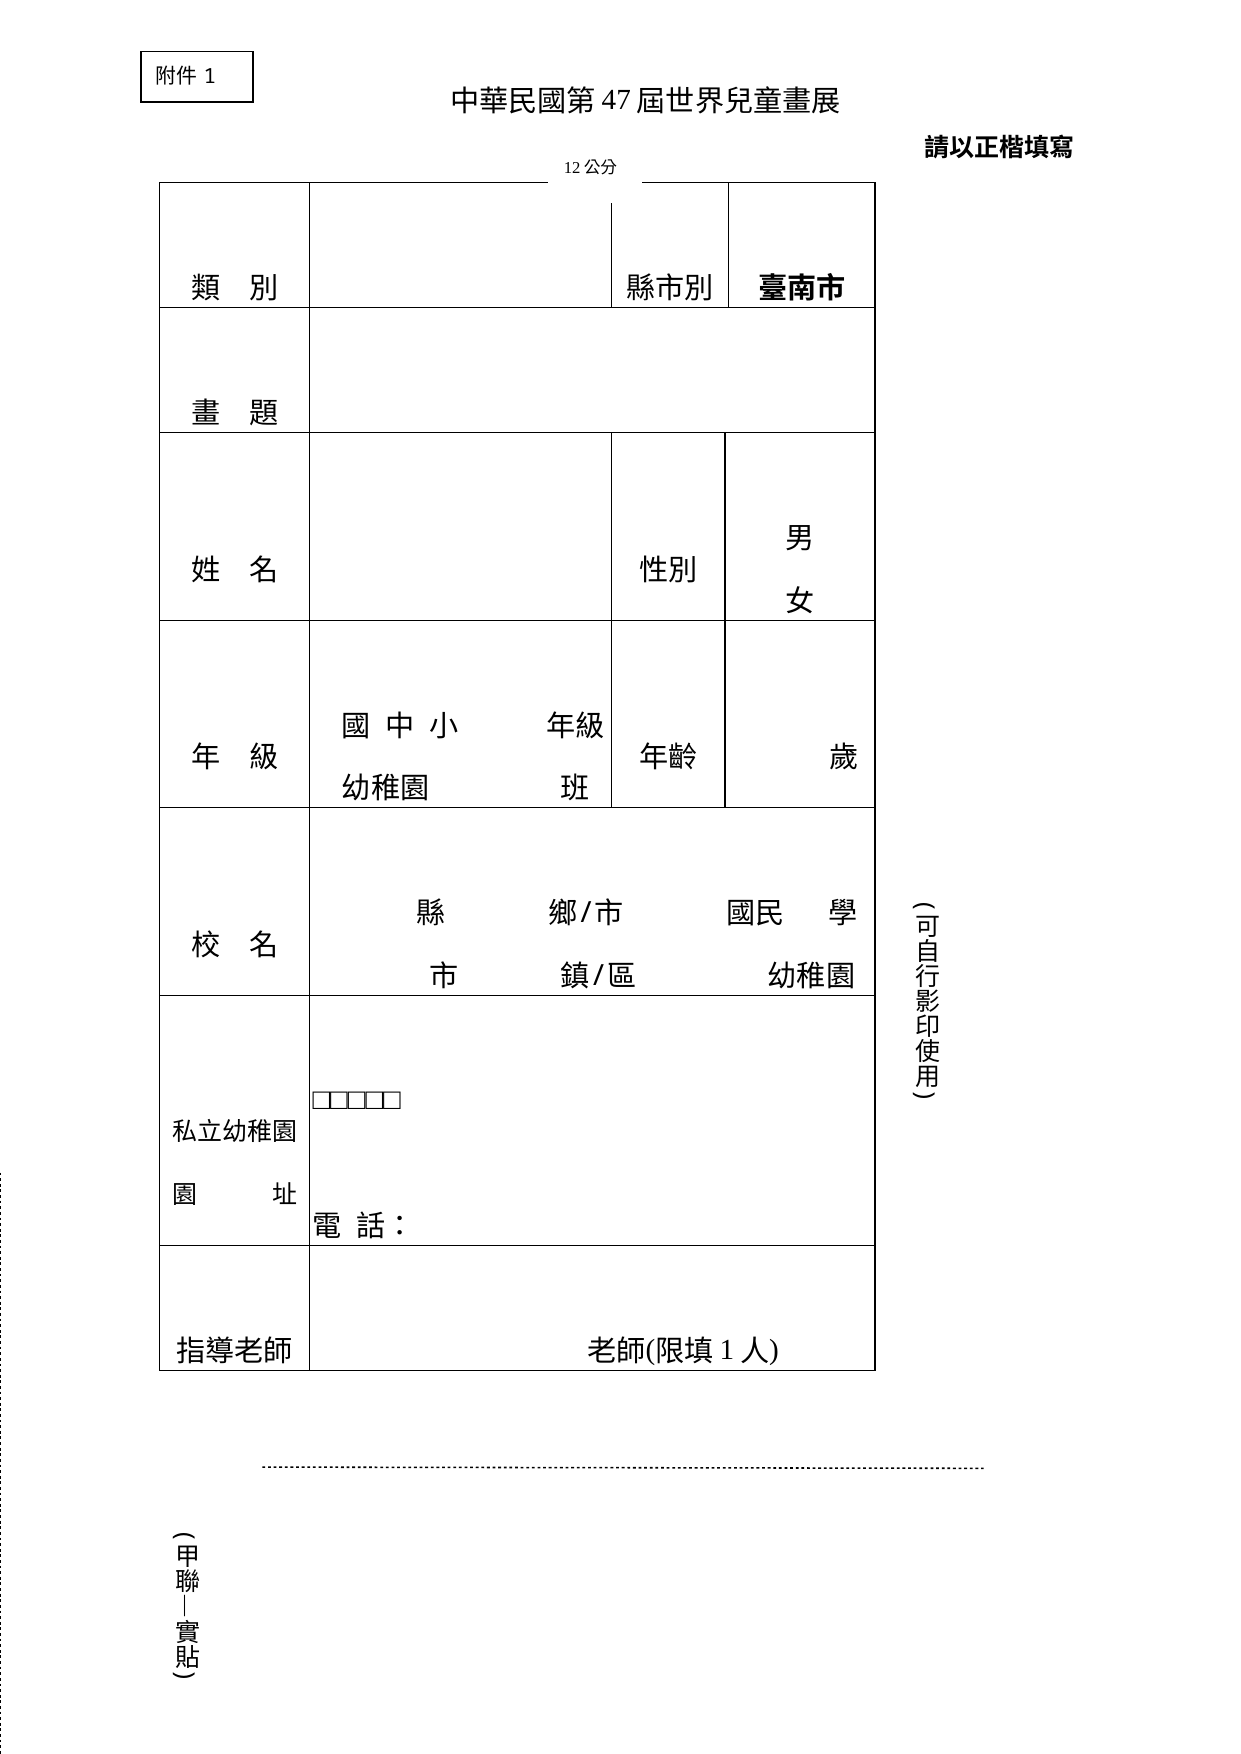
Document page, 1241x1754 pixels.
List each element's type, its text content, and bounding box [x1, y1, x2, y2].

table_header 類 別 [160, 183, 309, 307]
table_header [310, 183, 611, 307]
table_cell 姓 名 [160, 433, 309, 619]
table_cell 年 級 [160, 621, 309, 807]
text 12公分 [563, 154, 627, 179]
text 中華民國第47屆世界兒童畫展 [909, 120, 1105, 176]
table_header 縣市別 [612, 183, 728, 307]
table_cell 歲 [726, 621, 874, 807]
table_header 臺南市 [729, 183, 874, 307]
table_cell [310, 433, 611, 619]
table_cell 畫 題 [160, 308, 309, 432]
text 請以正楷填寫 [924, 128, 1090, 164]
table_cell [310, 308, 874, 432]
table_cell 性別 [612, 433, 724, 619]
text (甲聯—實貼) [169, 1528, 206, 1686]
table_cell 縣 鄉/市 國民 學 市 鎮/區 幼稚園 [881, 884, 953, 1121]
table_cell 老師(限填1人) [310, 1246, 874, 1369]
table_cell 年齡 [612, 621, 724, 807]
table_cell 縣 鄉/市 國民 學 市 鎮/區 幼稚園 [310, 808, 874, 994]
table_cell □□□□□ 電 話： [310, 996, 874, 1244]
table_cell 國 中 小 年級 幼稚園 班 [310, 621, 611, 807]
table_cell 私立幼稚園 園 址 [160, 996, 309, 1244]
table_cell 指導老師 [160, 1246, 309, 1369]
table_cell 男 女 [726, 433, 874, 619]
table_cell 校 名 [160, 808, 309, 994]
text 中華民國第47屆世界兒童畫展 [209, 57, 1081, 119]
